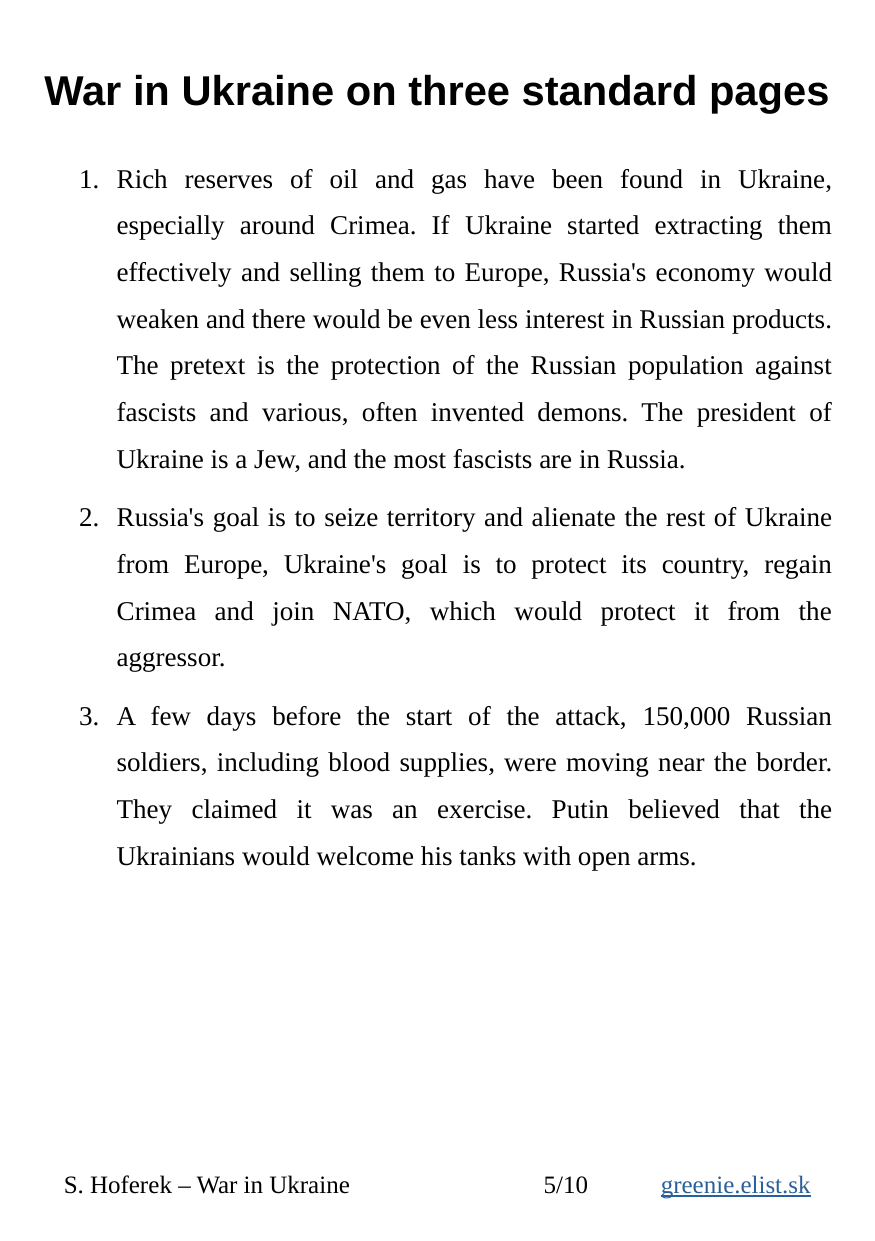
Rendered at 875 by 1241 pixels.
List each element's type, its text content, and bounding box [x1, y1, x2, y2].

subtitle War in Ukraine on three standard pages [41, 66, 833, 114]
list A few days before the start of the attack, 150,000 Russian soldiers, including blood supplies, were moving near the border. They claimed it was an exercise. Putin believed that the Ukrainians would welcome his tanks with open arms. [79, 700, 833, 871]
list Russia's goal is to seize territory and alienate the rest of Ukraine from Europe, Ukraine's goal is to protect its country, regain Crimea and join NATO, which would protect it from the aggressor. [79, 501, 833, 672]
list Rich reserves of oil and gas have been found in Ukraine, especially around Crimea. If Ukraine started extracting them effectively and selling them to Europe, Russia's economy would weaken and there would be even less interest in Russian products. The pretext is the protection of the Russian population against fascists and various, often invented demons. The president of Ukraine is a Jew, and the most fascists are in Russia. [79, 163, 833, 474]
